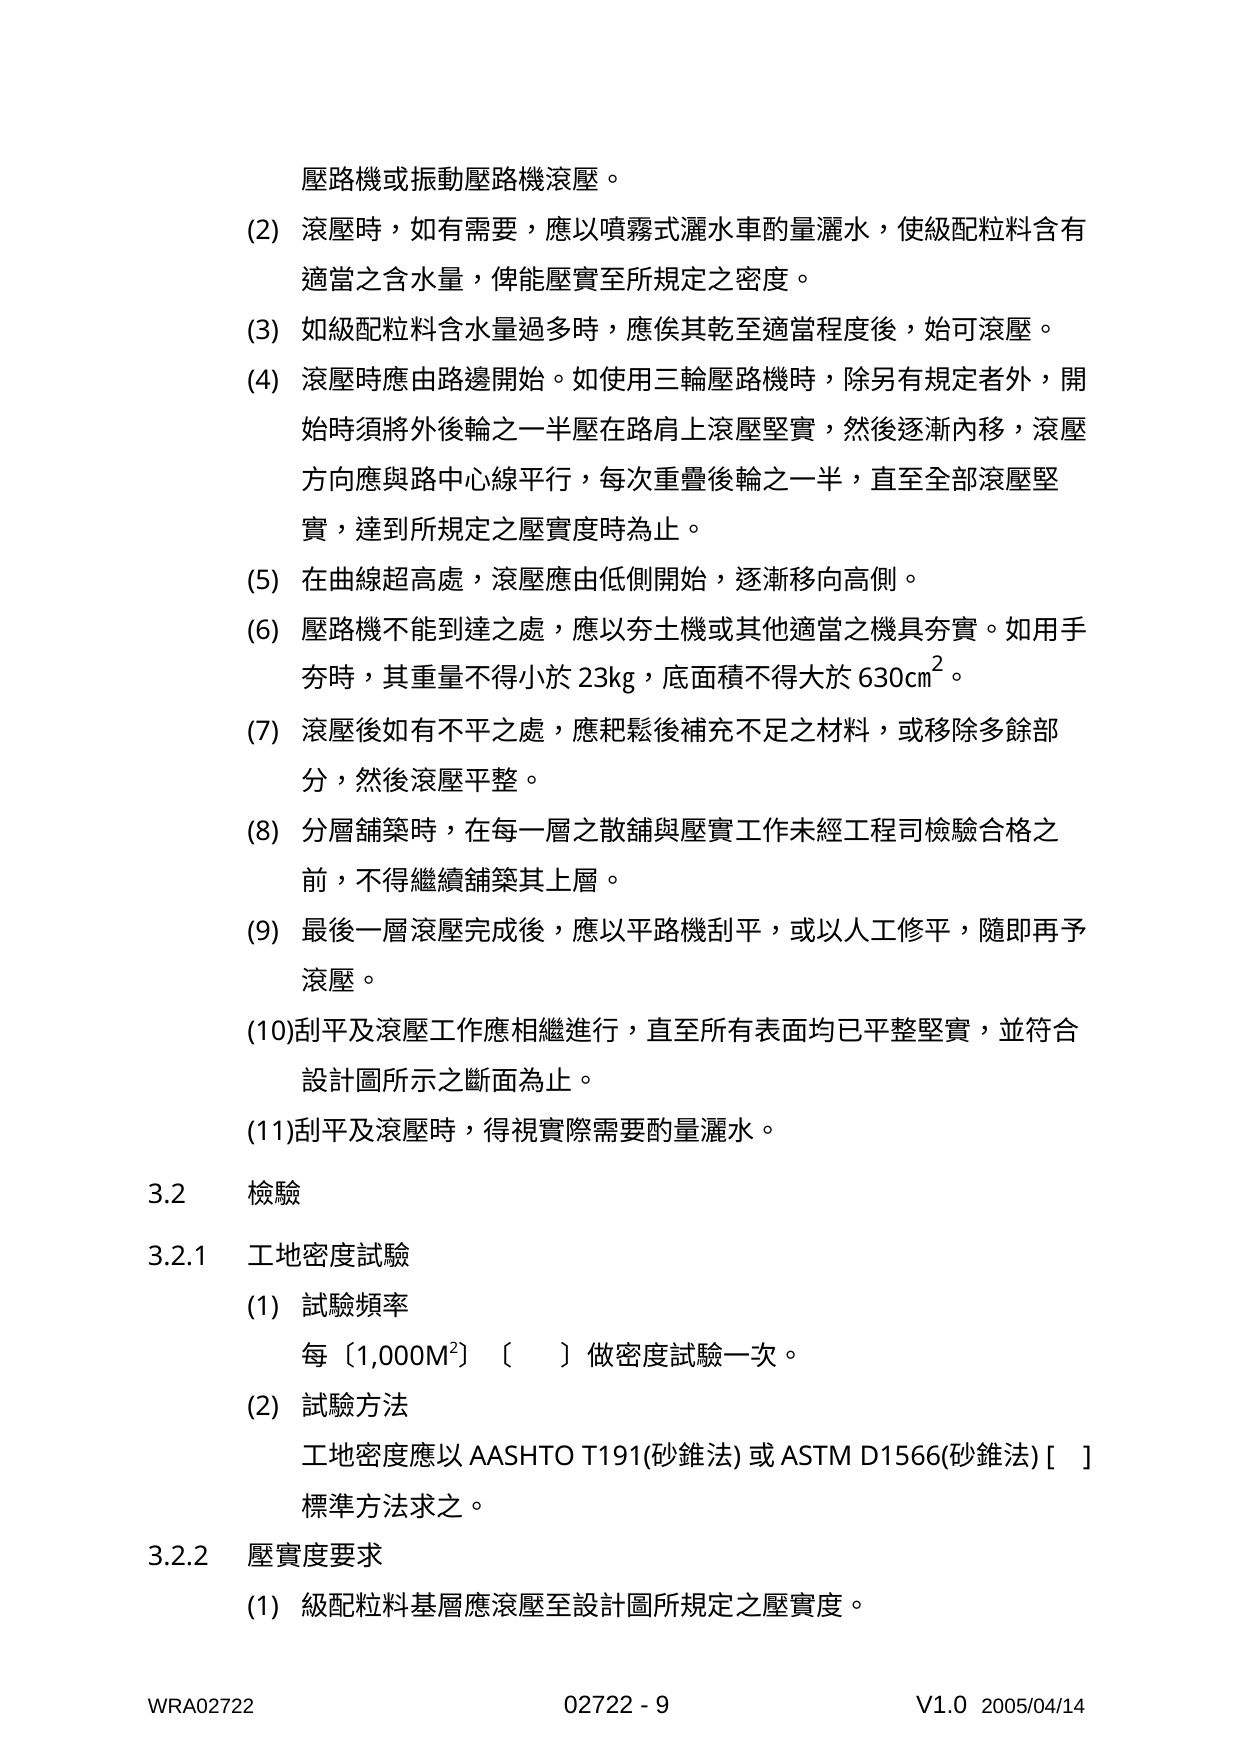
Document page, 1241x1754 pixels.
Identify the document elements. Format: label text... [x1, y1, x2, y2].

subtitle 壓路機或振動壓路機滾壓。 [247, 148, 1092, 198]
text 每〔1,000M2〕〔 〕做密度試驗一次。 [301, 1324, 1092, 1374]
subtitle (11)刮平及滾壓時，得視實際需要酌量灑水。 [247, 1099, 1092, 1149]
subtitle (7) 滾壓後如有不平之處，應耙鬆後補充不足之材料，或移除多餘部分，然後滾壓平整。 [247, 699, 1092, 799]
subtitle (3) 如級配粒料含水量過多時，應俟其乾至適當程度後，始可滾壓。 [247, 298, 1092, 348]
subtitle 3.2 檢驗 [148, 1161, 1092, 1211]
subtitle (2) 滾壓時，如有需要，應以噴霧式灑水車酌量灑水，使級配粒料含有適當之含水量，俾能壓實至所規定之密度。 [247, 198, 1092, 298]
subtitle (4) 滾壓時應由路邊開始。如使用三輪壓路機時，除另有規定者外，開始時須將外後輪之一半壓在路肩上滾壓堅實，然後逐漸內移，滾壓方向應與路中心線平行，每次重疊後輪之一半，直至全部滾壓堅實，達到所規定之壓實度時為止。 [247, 348, 1092, 548]
subtitle (5) 在曲線超高處，滾壓應由低側開始，逐漸移向高側。 [247, 548, 1092, 598]
subtitle (1) 試驗頻率 [247, 1274, 1092, 1324]
text 工地密度應以AASHTO T191(砂錐法) 或ASTM D1566(砂錐法) [ ]標準方法求之。 [301, 1424, 1092, 1524]
subtitle (9) 最後一層滾壓完成後，應以平路機刮平，或以人工修平，隨即再予滾壓。 [247, 899, 1092, 999]
subtitle 3.2.1 工地密度試驗 [148, 1224, 1092, 1274]
subtitle 3.2.2 壓實度要求 [148, 1524, 1092, 1574]
subtitle (1) 級配粒料基層應滾壓至設計圖所規定之壓實度。 [247, 1574, 1092, 1624]
subtitle (6) 壓路機不能到達之處，應以夯土機或其他適當之機具夯實。如用手夯時，其重量不得小於23㎏，底面積不得大於630㎝2。 [247, 598, 1092, 699]
subtitle (2) 試驗方法 [247, 1374, 1092, 1424]
subtitle (8) 分層舖築時，在每一層之散舖與壓實工作未經工程司檢驗合格之前，不得繼續舖築其上層。 [247, 799, 1092, 899]
subtitle (10)刮平及滾壓工作應相繼進行，直至所有表面均已平整堅實，並符合設計圖所示之斷面為止。 [247, 999, 1092, 1099]
